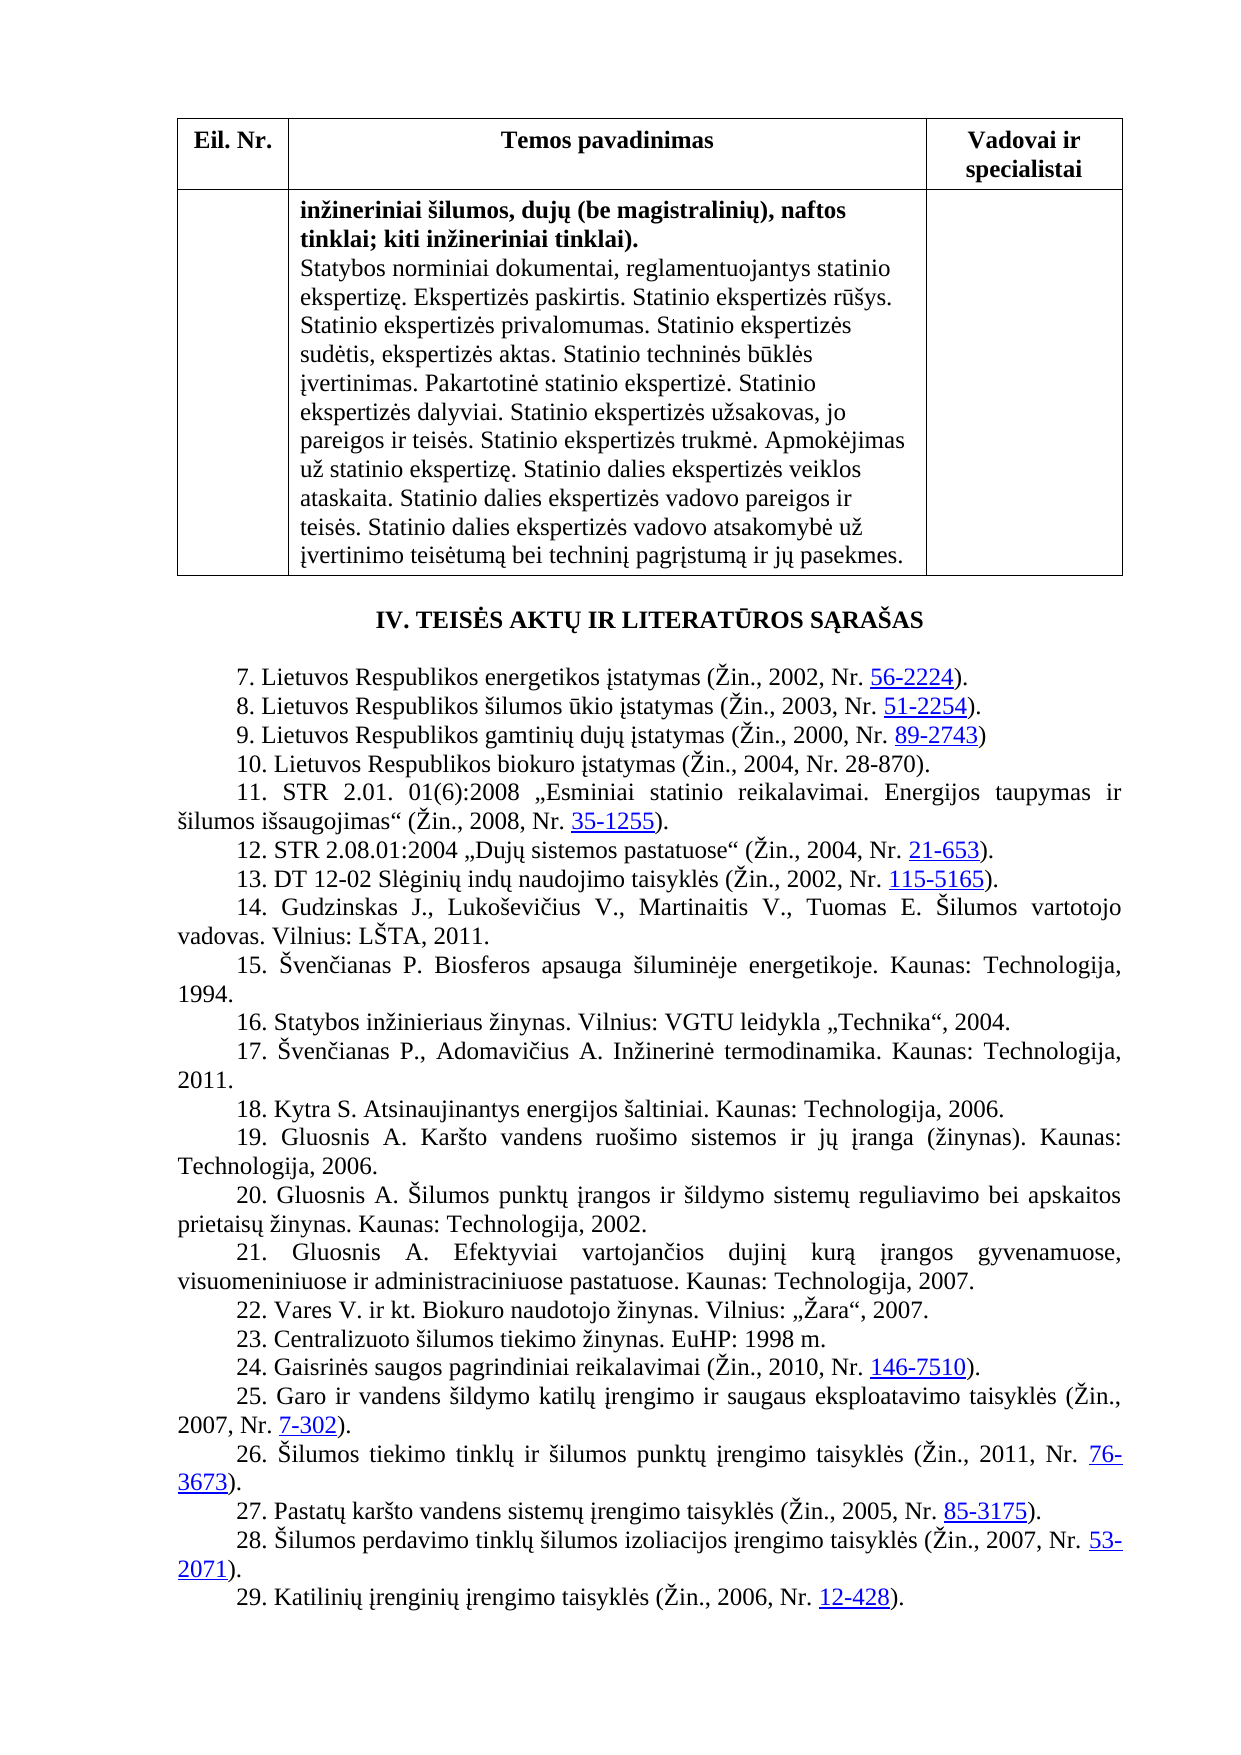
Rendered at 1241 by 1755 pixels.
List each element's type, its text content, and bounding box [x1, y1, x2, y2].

table_cell inžineriniai šilumos, dujų (be magistralinių), naftos tinklai; kiti inžineriniai tinklai). Statybos norminiai dokumentai, reglamentuojantys statinio ekspertizę. Ekspertizės paskirtis. Statinio ekspertizės rūšys. Statinio ekspertizės privalomumas. Statinio ekspertizės sudėtis, ekspertizės aktas. Statinio techninės būklės įvertinimas. Pakartotinė statinio ekspertizė. Statinio ekspertizės dalyviai. Statinio ekspertizės užsakovas, jo pareigos ir teisės. Statinio ekspertizės trukmė. Apmokėjimas už statinio ekspertizę. Statinio dalies ekspertizės veiklos ataskaita. Statinio dalies ekspertizės vadovo pareigos ir teisės. Statinio dalies ekspertizės vadovo atsakomybė už įvertinimo teisėtumą bei techninį pagrįstumą ir jų pasekmes. [289, 190, 926, 575]
text 21. Gluosnis A. Efektyviai vartojančios dujinį kurą įrangos gyvenamuose, visuomeniniuose ir administraciniuose pastatuose. Kaunas: Technologija, 2007. [177, 1237, 1122, 1295]
table_header Temos pavadinimas [289, 119, 926, 188]
text 16. Statybos inžinieriaus žinynas. Vilnius: VGTU leidykla „Technika“, 2004. [177, 1007, 1122, 1036]
text 13. DT 12-02 Slėginių indų naudojimo taisyklės (Žin., 2002, Nr. 115-5165). [177, 864, 1122, 892]
text 11. STR 2.01. 01(6):2008 „Esminiai statinio reikalavimai. Energijos taupymas ir šilumos išsaugojimas“ (Žin., 2008, Nr. 35-1255). [177, 777, 1122, 835]
table_cell [178, 190, 288, 575]
text 15. Švenčianas P. Biosferos apsauga šiluminėje energetikoje. Kaunas: Technologija, 1994. [177, 950, 1122, 1007]
table_header Vadovai ir specialistai [927, 119, 1122, 188]
text 24. Gaisrinės saugos pagrindiniai reikalavimai (Žin., 2010, Nr. 146-7510). [177, 1352, 1122, 1381]
text 18. Kytra S. Atsinaujinantys energijos šaltiniai. Kaunas: Technologija, 2006. [177, 1094, 1122, 1122]
text 8. Lietuvos Respublikos šilumos ūkio įstatymas (Žin., 2003, Nr. 51-2254). [177, 691, 1122, 720]
text 27. Pastatų karšto vandens sistemų įrengimo taisyklės (Žin., 2005, Nr. 85-3175). [177, 1496, 1122, 1525]
table_header Eil. Nr. [178, 119, 288, 188]
text 14. Gudzinskas J., Lukoševičius V., Martinaitis V., Tuomas E. Šilumos vartotojo vadovas. Vilnius: LŠTA, 2011. [177, 892, 1122, 950]
text 17. Švenčianas P., Adomavičius A. Inžinerinė termodinamika. Kaunas: Technologija, 2011. [177, 1036, 1122, 1094]
text 10. Lietuvos Respublikos biokuro įstatymas (Žin., 2004, Nr. 28-870). [177, 749, 1122, 777]
text 26. Šilumos tiekimo tinklų ir šilumos punktų įrengimo taisyklės (Žin., 2011, Nr. 76-3673). [177, 1439, 1122, 1496]
table_cell [927, 190, 1122, 575]
text 23. Centralizuoto šilumos tiekimo žinynas. EuHP: 1998 m. [177, 1324, 1122, 1352]
text 7. Lietuvos Respublikos energetikos įstatymas (Žin., 2002, Nr. 56-2224). [177, 662, 1122, 691]
text 22. Vares V. ir kt. Biokuro naudotojo žinynas. Vilnius: „Žara“, 2007. [177, 1295, 1122, 1324]
text 19. Gluosnis A. Karšto vandens ruošimo sistemos ir jų įranga (žinynas). Kaunas: Technologija, 2006. [177, 1122, 1122, 1180]
text 28. Šilumos perdavimo tinklų šilumos izoliacijos įrengimo taisyklės (Žin., 2007, Nr. 53-2071). [177, 1525, 1122, 1582]
text 20. Gluosnis A. Šilumos punktų įrangos ir šildymo sistemų reguliavimo bei apskaitos prietaisų žinynas. Kaunas: Technologija, 2002. [177, 1180, 1122, 1237]
text 29. Katilinių įrenginių įrengimo taisyklės (Žin., 2006, Nr. 12-428). [177, 1582, 1122, 1611]
text IV. TEISĖS AKTŲ IR Literatūros sąrašas [177, 605, 1122, 634]
text 25. Garo ir vandens šildymo katilų įrengimo ir saugaus eksploatavimo taisyklės (Žin., 2007, Nr. 7-302). [177, 1381, 1122, 1439]
text 9. Lietuvos Respublikos gamtinių dujų įstatymas (Žin., 2000, Nr. 89-2743) [177, 720, 1122, 749]
text 12. STR 2.08.01:2004 „Dujų sistemos pastatuose“ (Žin., 2004, Nr. 21-653). [177, 835, 1122, 864]
